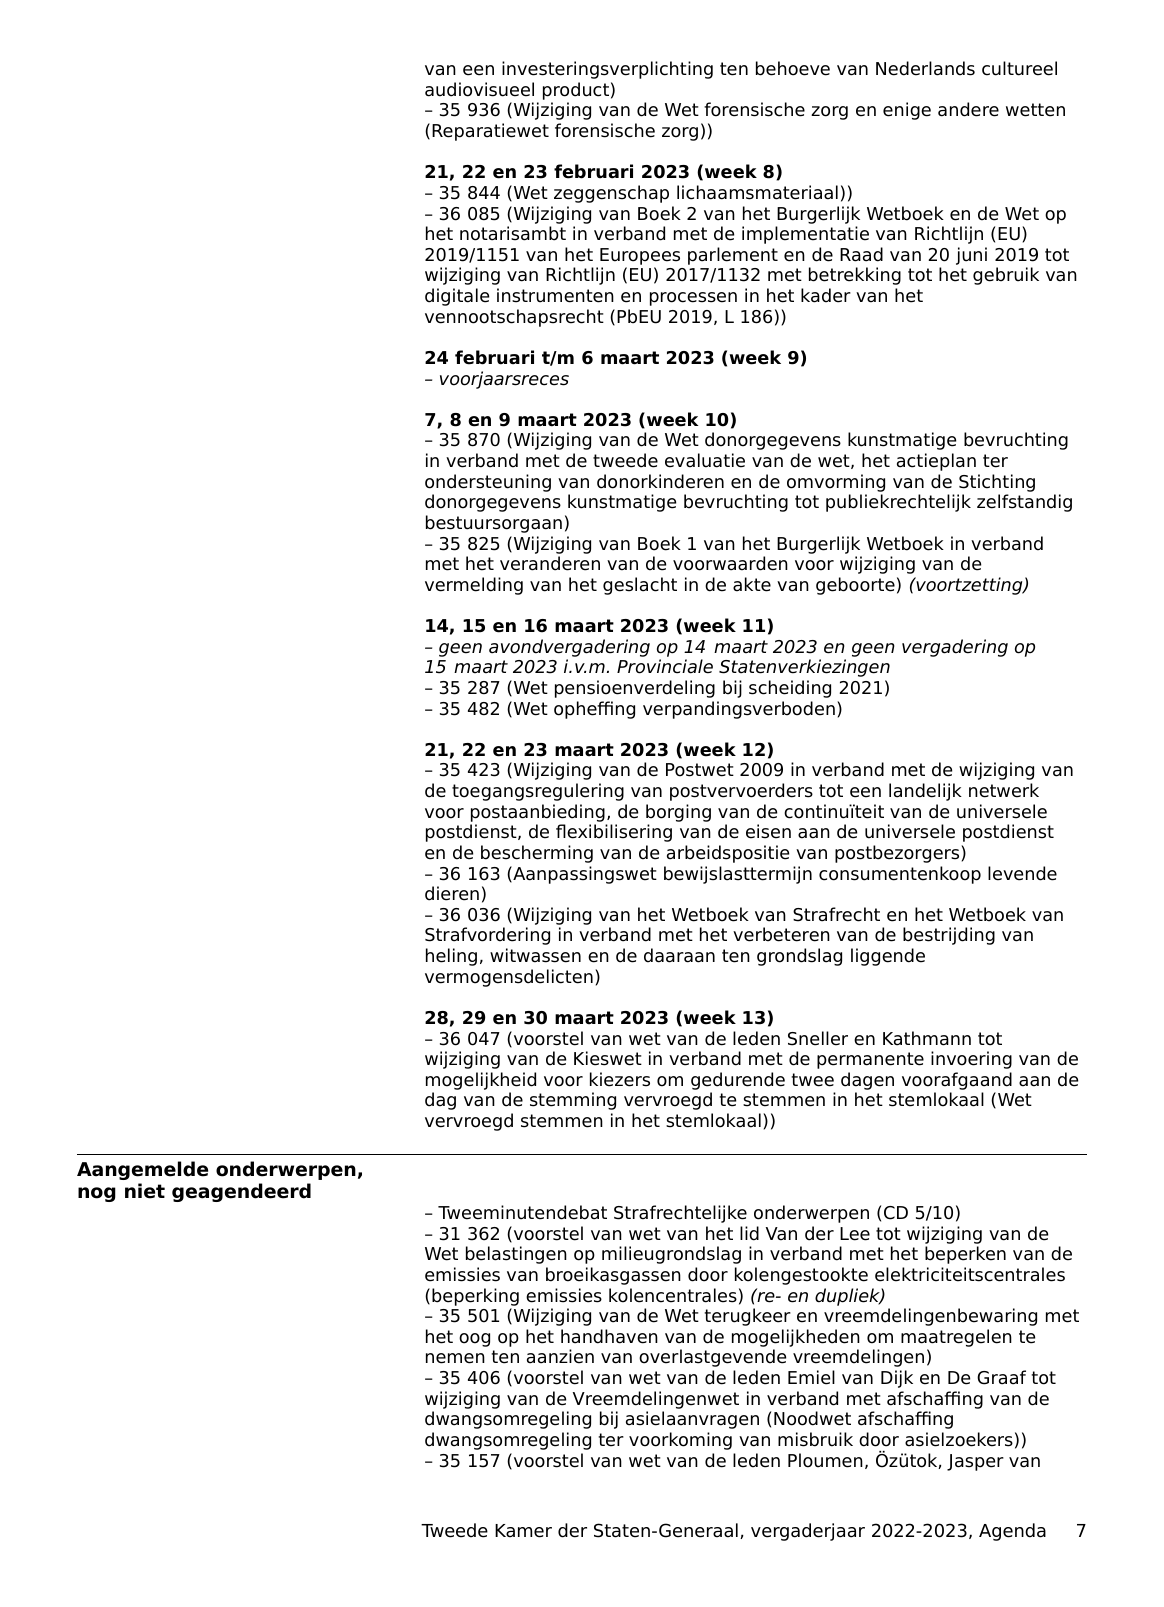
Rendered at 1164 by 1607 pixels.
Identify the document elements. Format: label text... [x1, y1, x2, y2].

table_cell [418, 389, 1087, 410]
table_cell 21, 22 en 23 februari 2023 (week 8) [418, 162, 1087, 183]
table_cell [401, 327, 418, 348]
table_cell [401, 616, 418, 637]
table_cell [401, 905, 418, 987]
table_header [418, 1155, 1087, 1203]
table_cell – 36 163 (Aanpassingswet bewijslasttermijn consumentenkoop levende dieren) [418, 864, 1087, 905]
table_cell [401, 162, 418, 183]
table_cell – 35 501 (Wijziging van de Wet terugkeer en vreemdelingenbewaring met het oog op het handhaven van de mogelijkheden om maatregelen te nemen ten aanzien van overlastgevende vreemdelingen) [418, 1306, 1087, 1368]
table_cell [401, 100, 418, 142]
table_header [401, 1155, 418, 1203]
table_cell – 35 423 (Wijziging van de Postwet 2009 in verband met de wijziging van de toegangsregulering van postvervoerders tot een landelijk netwerk voor postaanbieding, de borging van de continuïteit van de universele postdienst, de flexibilisering van de eisen aan de universele postdienst en de bescherming van de arbeidspositie van postbezorgers) [418, 760, 1087, 863]
table_cell 28, 29 en 30 maart 2023 (week 13) [418, 1008, 1087, 1028]
table_cell [77, 59, 401, 100]
table_cell – Tweeminutendebat Strafrechtelijke onderwerpen (CD 5/10) [418, 1203, 1087, 1224]
table_cell [77, 678, 401, 698]
table_cell – 35 870 (Wijziging van de Wet donorgegevens kunstmatige bevruchting in verband met de tweede evaluatie van de wet, het actieplan ter ondersteuning van donorkinderen en de omvorming van de Stichting donorgegevens kunstmatige bevruchting tot publiekrechtelijk zelfstandig bestuursorgaan) [418, 430, 1087, 533]
table_cell – 35 287 (Wet pensioenverdeling bij scheiding 2021) [418, 678, 1087, 698]
table_cell [401, 430, 418, 533]
table_cell [77, 905, 401, 987]
table_cell [401, 595, 418, 616]
table_cell [77, 1451, 401, 1471]
table_cell – 36 036 (Wijziging van het Wetboek van Strafrecht en het Wetboek van Strafvordering in verband met het verbeteren van de bestrijding van heling, witwassen en de daaraan ten grondslag liggende vermogensdelicten) [418, 905, 1087, 987]
table_cell [401, 678, 418, 698]
table_cell [77, 410, 401, 430]
table_cell [401, 1203, 418, 1224]
table_cell [401, 389, 418, 410]
table_cell [77, 389, 401, 410]
table_cell [77, 616, 401, 637]
table_cell [77, 348, 401, 368]
table_cell [77, 142, 401, 162]
table_cell 24 februari t/m 6 maart 2023 (week 9) [418, 348, 1087, 368]
table_cell 21, 22 en 23 maart 2023 (week 12) [418, 740, 1087, 760]
table_cell 7, 8 en 9 maart 2023 (week 10) [418, 410, 1087, 430]
table_cell [401, 1451, 418, 1471]
table_cell [77, 637, 401, 678]
table_cell – 36 085 (Wijziging van Boek 2 van het Burgerlijk Wetboek en de Wet op het notarisambt in verband met de implementatie van Richtlijn (EU) 2019/1151 van het Europees parlement en de Raad van 20 juni 2019 tot wijziging van Richtlijn (EU) 2017/1132 met betrekking tot het gebruik van digitale instrumenten en processen in het kader van het vennootschapsrecht (PbEU 2019, L 186)) [418, 204, 1087, 327]
table_cell [418, 595, 1087, 616]
table_cell [401, 1224, 418, 1306]
table_cell – 35 406 (voorstel van wet van de leden Emiel van Dijk en De Graaf tot wijziging van de Vreemdelingenwet in verband met afschaffing van de dwangsomregeling bij asielaanvragen (Noodwet afschaffing dwangsomregeling ter voorkoming van misbruik door asielzoekers)) [418, 1368, 1087, 1451]
table_cell [77, 595, 401, 616]
table_cell [401, 204, 418, 327]
table_cell [77, 719, 401, 740]
table_cell [401, 719, 418, 740]
table_cell [77, 1306, 401, 1368]
table_cell [77, 162, 401, 183]
table_cell [77, 864, 401, 905]
table_cell – 35 157 (voorstel van wet van de leden Ploumen, Özütok, Jasper van [418, 1451, 1087, 1471]
table_cell [77, 987, 401, 1008]
table_cell [77, 1203, 401, 1224]
table_cell [401, 1029, 418, 1132]
table_cell – 35 482 (Wet opheffing verpandingsverboden) [418, 699, 1087, 719]
table_cell [77, 204, 401, 327]
table_cell [418, 142, 1087, 162]
table_cell [401, 1368, 418, 1451]
table_cell – 35 936 (Wijziging van de Wet forensische zorg en enige andere wetten (Reparatiewet forensische zorg)) [418, 100, 1087, 142]
table_cell [77, 369, 401, 389]
table_cell [401, 369, 418, 389]
table_cell [401, 534, 418, 595]
table_cell [77, 327, 401, 348]
table_cell – 35 844 (Wet zeggenschap lichaamsmateriaal)) [418, 183, 1087, 203]
table_cell [401, 348, 418, 368]
table_cell [77, 100, 401, 142]
table_cell van een investeringsverplichting ten behoeve van Nederlands cultureel audiovisueel product) [418, 59, 1087, 100]
table_cell [77, 1008, 401, 1028]
table_cell [77, 183, 401, 203]
table_cell [401, 410, 418, 430]
table_cell – 31 362 (voorstel van wet van het lid Van der Lee tot wijziging van de Wet belastingen op milieugrondslag in verband met het beperken van de emissies van broeikasgassen door kolengestookte elektriciteitscentrales (beperking emissies kolencentrales) (re- en dupliek) [418, 1224, 1087, 1306]
table_cell [401, 740, 418, 760]
table_cell [77, 1368, 401, 1451]
table_cell – 36 047 (voorstel van wet van de leden Sneller en Kathmann tot wijziging van de Kieswet in verband met de permanente invoering van de mogelijkheid voor kiezers om gedurende twee dagen voorafgaand aan de dag van de stemming vervroegd te stemmen in het stemlokaal (Wet vervroegd stemmen in het stemlokaal)) [418, 1029, 1087, 1132]
table_cell – 35 825 (Wijziging van Boek 1 van het Burgerlijk Wetboek in verband met het veranderen van de voorwaarden voor wijziging van de vermelding van het geslacht in de akte van geboorte) (voortzetting) [418, 534, 1087, 595]
table_cell [418, 987, 1087, 1008]
table_cell [77, 699, 401, 719]
table_cell [401, 699, 418, 719]
table_cell [401, 142, 418, 162]
table_cell [77, 1224, 401, 1306]
table_cell [77, 430, 401, 533]
table_cell [77, 740, 401, 760]
table_header Aangemelde onderwerpen, nog niet geagendeerd [77, 1155, 401, 1203]
table_cell [401, 59, 418, 100]
table_cell [418, 719, 1087, 740]
table_cell 14, 15 en 16 maart 2023 (week 11) [418, 616, 1087, 637]
table_cell [77, 534, 401, 595]
table_cell [401, 760, 418, 863]
table_cell [401, 1008, 418, 1028]
table_cell [401, 183, 418, 203]
table_cell [401, 864, 418, 905]
table_cell – voorjaarsreces [418, 369, 1087, 389]
table_cell [401, 1306, 418, 1368]
table_cell [418, 327, 1087, 348]
table_cell [401, 637, 418, 678]
table_cell [77, 1029, 401, 1132]
table_cell – geen avondvergadering op 14 maart 2023 en geen vergadering op 15 maart 2023 i.v.m. Provinciale Statenverkiezingen [418, 637, 1087, 678]
table_cell [77, 760, 401, 863]
table_cell [401, 987, 418, 1008]
